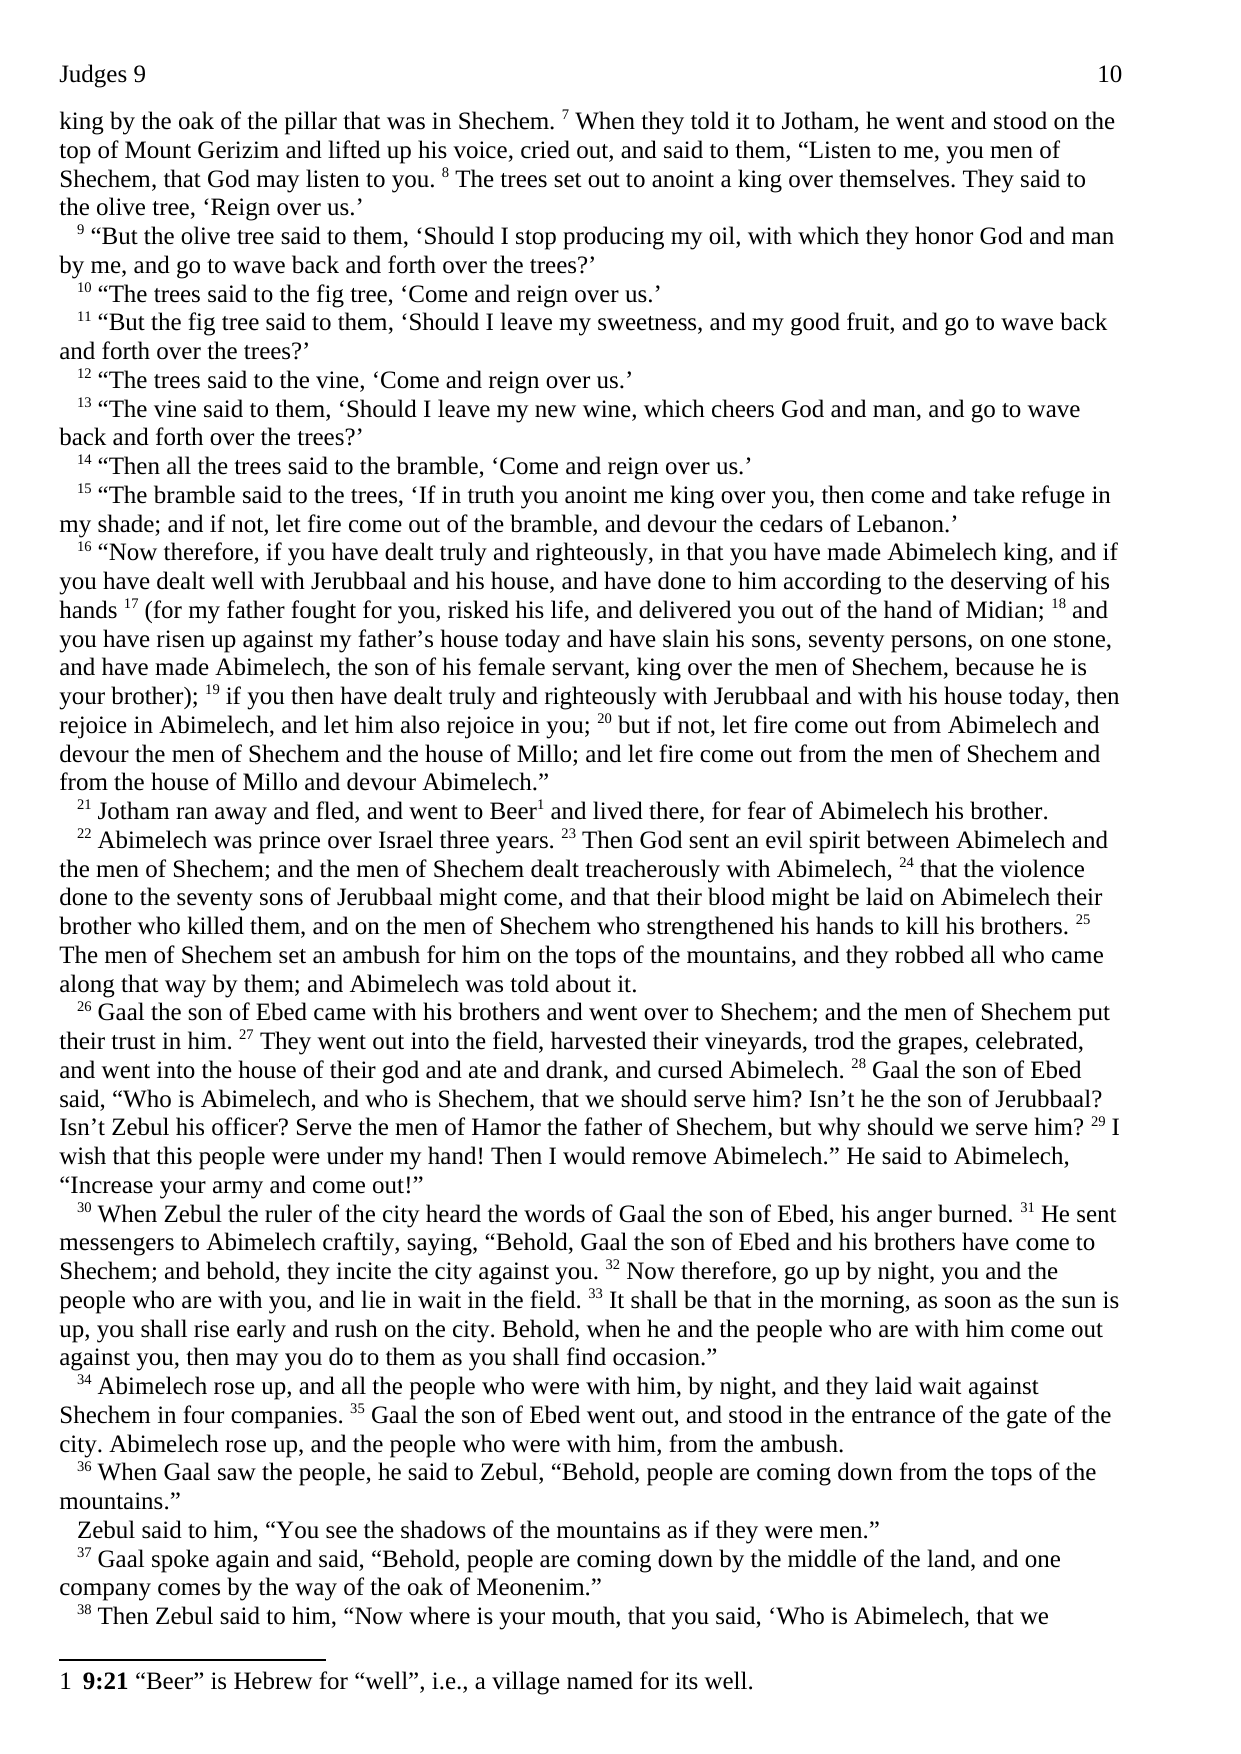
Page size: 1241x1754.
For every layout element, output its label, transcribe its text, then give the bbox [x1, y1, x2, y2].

text 15 “The bramble said to the trees, ‘If in truth you anoint me king over you, then come and take refuge in my shade; and if not, let fire come out of the bramble, and devour the cedars of Lebanon.’ [59, 480, 1122, 537]
text 9:21 “Beer” is Hebrew for “well”, i.e., a village named for its well. [59, 1666, 1122, 1695]
text 26 Gaal the son of Ebed came with his brothers and went over to Shechem; and the men of Shechem put their trust in him. 27 They went out into the field, harvested their vineyards, trod the grapes, celebrated, and went into the house of their god and ate and drank, and cursed Abimelech. 28 Gaal the son of Ebed said, “Who is Abimelech, and who is Shechem, that we should serve him? Isn’t he the son of Jerubbaal? Isn’t Zebul his officer? Serve the men of Hamor the father of Shechem, but why should we serve him? 29 I wish that this people were under my hand! Then I would remove Abimelech.” He said to Abimelech, “Increase your army and come out!” [59, 997, 1122, 1199]
text 37 Gaal spoke again and said, “Behold, people are coming down by the middle of the land, and one company comes by the way of the oak of Meonenim.” [59, 1544, 1122, 1601]
text 11 “But the fig tree said to them, ‘Should I leave my sweetness, and my good fruit, and go to wave back and forth over the trees?’ [59, 307, 1122, 365]
text 13 “The vine said to them, ‘Should I leave my new wine, which cheers God and man, and go to wave back and forth over the trees?’ [59, 394, 1122, 451]
text 36 When Gaal saw the people, he said to Zebul, “Behold, people are coming down from the tops of the mountains.” [59, 1457, 1122, 1515]
text 10 “The trees said to the fig tree, ‘Come and reign over us.’ [59, 279, 1122, 307]
text 38 Then Zebul said to him, “Now where is your mouth, that you said, ‘Who is Abimelech, that we [59, 1601, 1122, 1630]
text 16 “Now therefore, if you have dealt truly and righteously, in that you have made Abimelech king, and if you have dealt well with Jerubbaal and his house, and have done to him according to the deserving of his hands 17 (for my father fought for you, risked his life, and delivered you out of the hand of Midian; 18 and you have risen up against my father’s house today and have slain his sons, seventy persons, on one stone, and have made Abimelech, the son of his female servant, king over the men of Shechem, because he is your brother); 19 if you then have dealt truly and righteously with Jerubbaal and with his house today, then rejoice in Abimelech, and let him also rejoice in you; 20 but if not, let fire come out from Abimelech and devour the men of Shechem and the house of Millo; and let fire come out from the men of Shechem and from the house of Millo and devour Abimelech.” [59, 537, 1122, 796]
text 9 “But the olive tree said to them, ‘Should I stop producing my oil, with which they honor God and man by me, and go to wave back and forth over the trees?’ [59, 221, 1122, 279]
text Zebul said to him, “You see the shadows of the mountains as if they were men.” [59, 1515, 1122, 1544]
text 12 “The trees said to the vine, ‘Come and reign over us.’ [59, 365, 1122, 394]
text king by the oak of the pillar that was in Shechem. 7 When they told it to Jotham, he went and stood on the top of Mount Gerizim and lifted up his voice, cried out, and said to them, “Listen to me, you men of Shechem, that God may listen to you. 8 The trees set out to anoint a king over themselves. They said to the olive tree, ‘Reign over us.’ [59, 106, 1122, 221]
text 34 Abimelech rose up, and all the people who were with him, by night, and they laid wait against Shechem in four companies. 35 Gaal the son of Ebed went out, and stood in the entrance of the gate of the city. Abimelech rose up, and the people who were with him, from the ambush. [59, 1371, 1122, 1457]
text 22 Abimelech was prince over Israel three years. 23 Then God sent an evil spirit between Abimelech and the men of Shechem; and the men of Shechem dealt treacherously with Abimelech, 24 that the violence done to the seventy sons of Jerubbaal might come, and that their blood might be laid on Abimelech their brother who killed them, and on the men of Shechem who strengthened his hands to kill his brothers. 25 The men of Shechem set an ambush for him on the tops of the mountains, and they robbed all who came along that way by them; and Abimelech was told about it. [59, 825, 1122, 997]
text 14 “Then all the trees said to the bramble, ‘Come and reign over us.’ [59, 451, 1122, 480]
text 21 Jotham ran away and fled, and went to Beer and lived there, for fear of Abimelech his brother. [59, 796, 1122, 825]
text 30 When Zebul the ruler of the city heard the words of Gaal the son of Ebed, his anger burned. 31 He sent messengers to Abimelech craftily, saying, “Behold, Gaal the son of Ebed and his brothers have come to Shechem; and behold, they incite the city against you. 32 Now therefore, go up by night, you and the people who are with you, and lie in wait in the field. 33 It shall be that in the morning, as soon as the sun is up, you shall rise early and rush on the city. Behold, when he and the people who are with him come out against you, then may you do to them as you shall find occasion.” [59, 1199, 1122, 1371]
